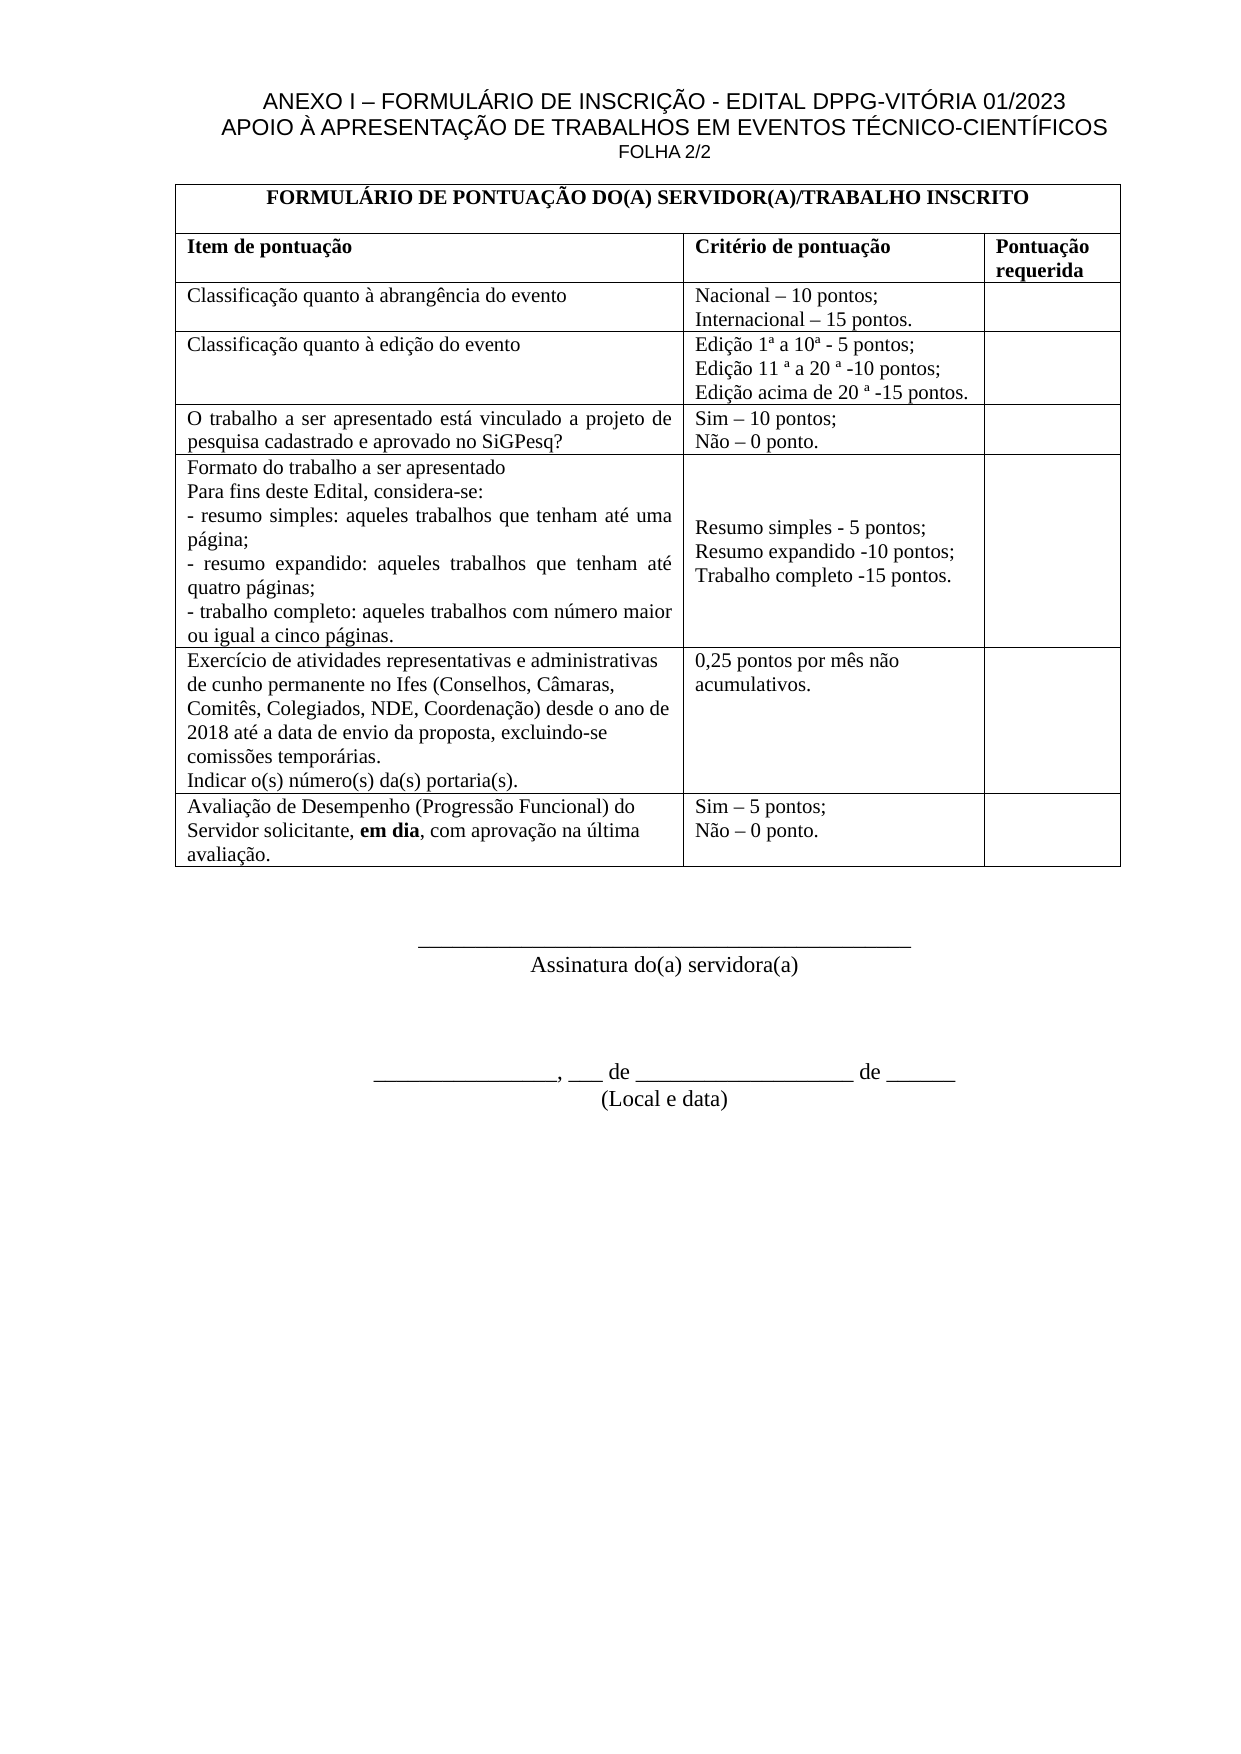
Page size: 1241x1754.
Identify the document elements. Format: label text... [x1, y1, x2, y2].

text ___________________________________________ [177, 924, 1152, 951]
text Assinatura do(a) servidora(a) [177, 951, 1152, 977]
table_cell Avaliação de Desempenho (Progressão Funcional) do Servidor solicitante, em dia, com aprovação na última avaliação. [176, 794, 683, 866]
table_cell Classificação quanto à edição do evento [176, 332, 683, 404]
text FOLHA 2/2 [177, 141, 1152, 162]
text (Local e data) [177, 1085, 1152, 1111]
table_cell Nacional – 10 pontos; Internacional – 15 pontos. [684, 283, 984, 331]
table_cell [985, 283, 1120, 331]
table_cell O trabalho a ser apresentado está vinculado a projeto de pesquisa cadastrado e aprovado no SiGPesq? [176, 405, 683, 453]
table_cell [985, 794, 1120, 866]
table_cell Sim – 5 pontos; Não – 0 ponto. [684, 794, 984, 866]
table_cell Pontuação requerida [985, 234, 1120, 282]
table_cell 0,25 pontos por mês não acumulativos. [684, 648, 984, 792]
text APOIO À APRESENTAÇÃO DE TRABALHOS EM EVENTOS TÉCNICO-CIENTÍFICOS [177, 114, 1152, 141]
list ANEXO I – FORMULÁRIO DE INSCRIÇÃO - EDITAL DPPG-VITÓRIA 01/2023 [177, 88, 1152, 114]
table_cell Classificação quanto à abrangência do evento [176, 283, 683, 331]
table_cell [985, 648, 1120, 792]
table_cell Resumo simples - 5 pontos; Resumo expandido -10 pontos; Trabalho completo -15 pontos. [684, 455, 984, 647]
table_cell Item de pontuação [176, 234, 683, 282]
table_header FORMULÁRIO DE PONTUAÇÃO DO(A) SERVIDOR(A)/TRABALHO INSCRITO [176, 185, 1120, 233]
table_cell Edição 1ª a 10ª - 5 pontos; Edição 11 ª a 20 ª -10 pontos; Edição acima de 20 ª -15 pontos. [684, 332, 984, 404]
table_cell Sim – 10 pontos; Não – 0 ponto. [684, 405, 984, 453]
table_cell Formato do trabalho a ser apresentado Para fins deste Edital, considera-se: - resumo simples: aqueles trabalhos que tenham até uma página; - resumo expandido: aqueles trabalhos que tenham até quatro páginas; - trabalho completo: aqueles trabalhos com número maior ou igual a cinco páginas. [176, 455, 683, 647]
text ________________, ___ de ___________________ de ______ [177, 1058, 1152, 1085]
table_cell [985, 405, 1120, 453]
table_cell Critério de pontuação [684, 234, 984, 282]
table_cell [985, 332, 1120, 404]
table_cell Exercício de atividades representativas e administrativas de cunho permanente no Ifes (Conselhos, Câmaras, Comitês, Colegiados, NDE, Coordenação) desde o ano de 2018 até a data de envio da proposta, excluindo-se comissões temporárias. Indicar o(s) número(s) da(s) portaria(s). [176, 648, 683, 792]
table_cell [985, 455, 1120, 647]
